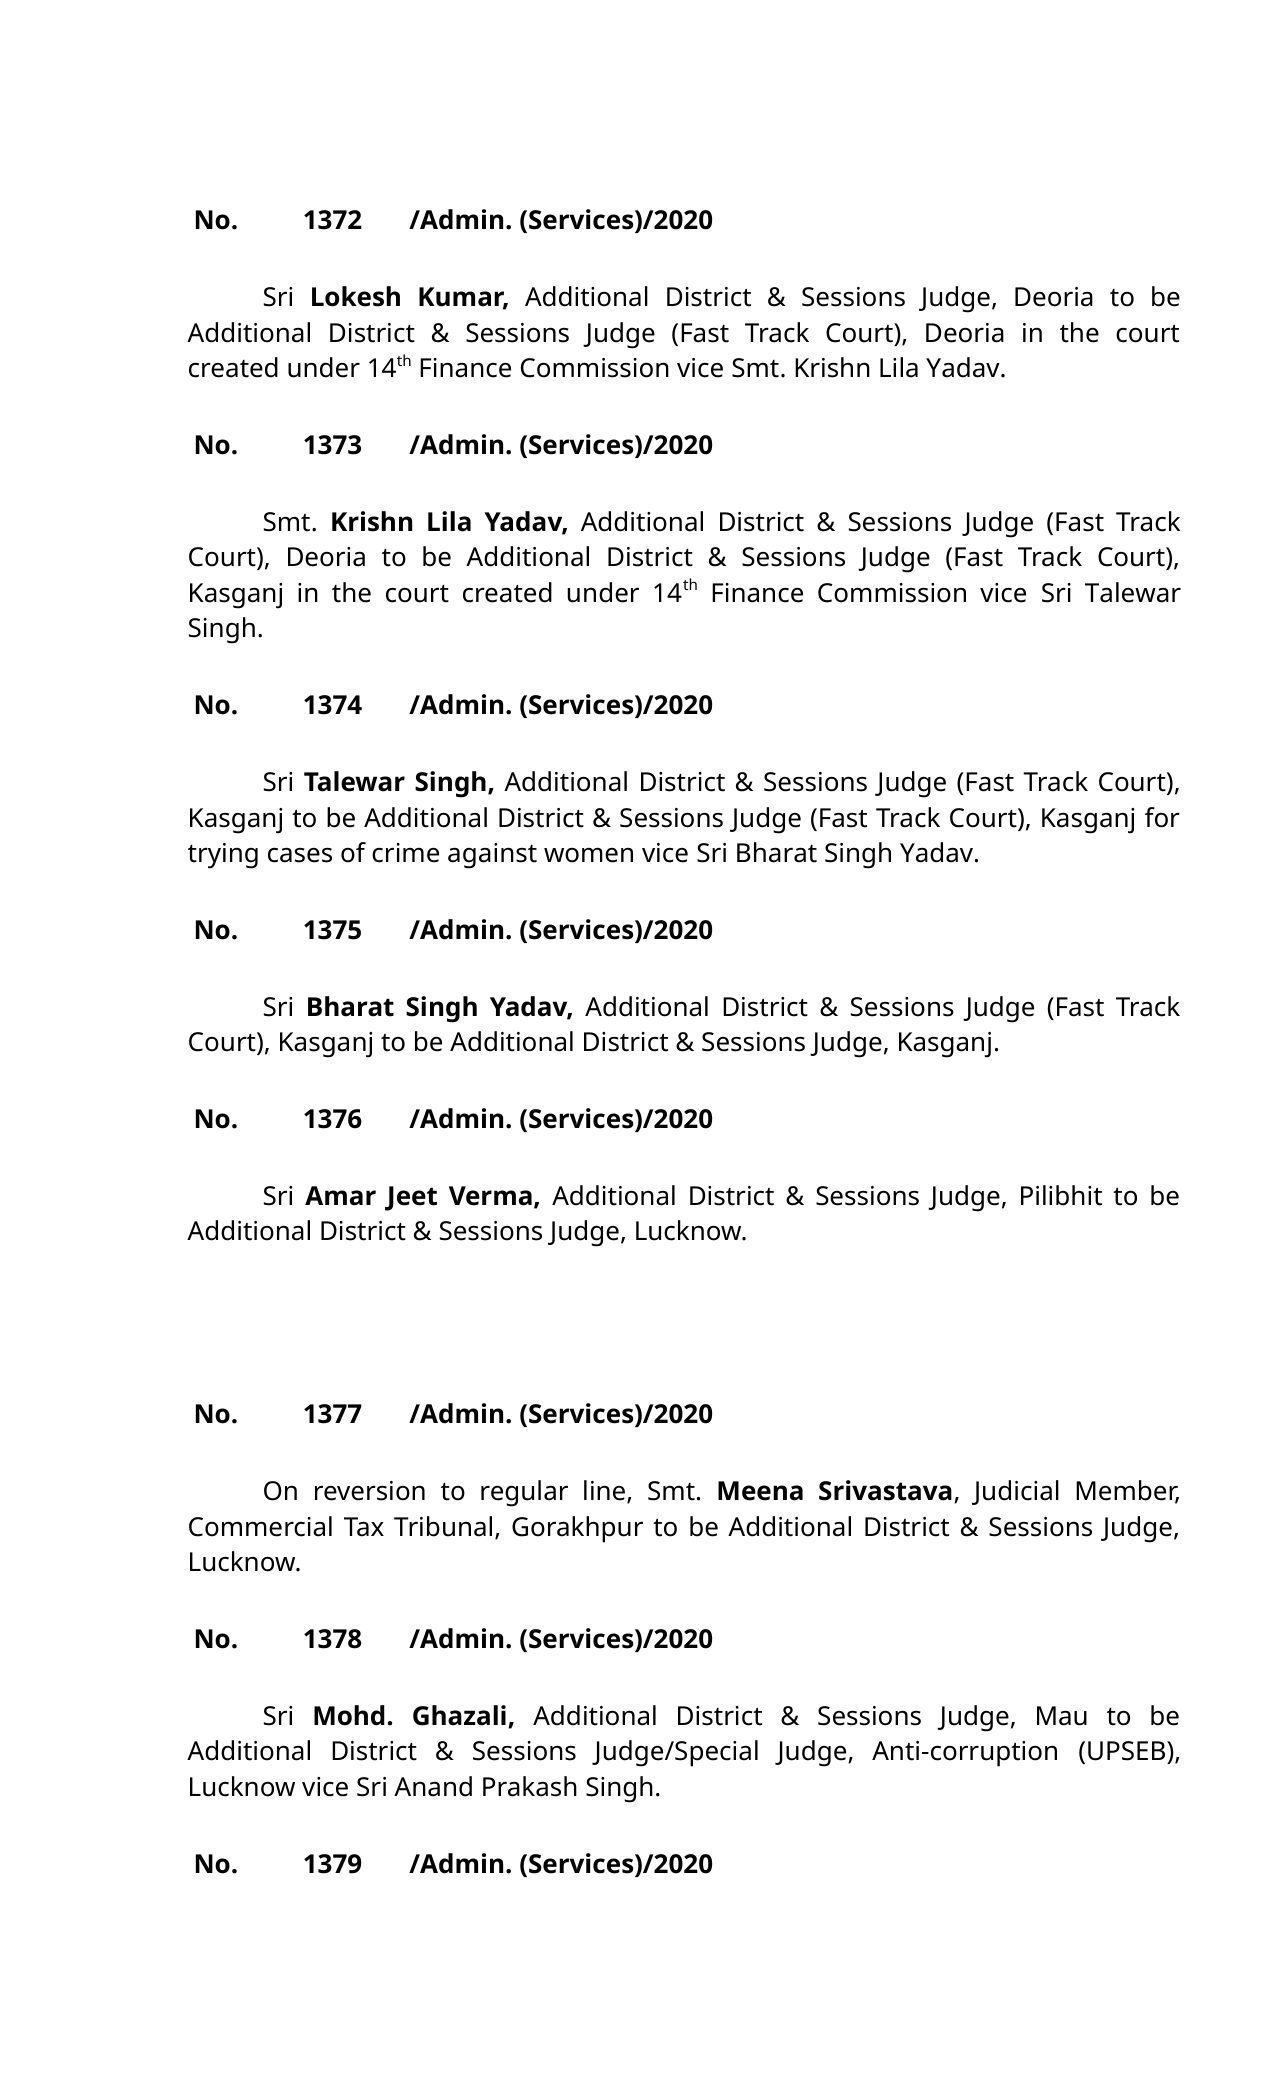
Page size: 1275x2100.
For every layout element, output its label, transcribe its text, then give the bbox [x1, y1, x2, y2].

table_header /Admin. (Services)/2020 [404, 1390, 762, 1437]
text Sri Talewar Singh, Additional District & Sessions Judge (Fast Track Court), Kasganj to be Additional District & Sessions Judge (Fast Track Court), Kasganj for trying cases of crime against women vice Sri Bharat Singh Yadav. [187, 764, 1181, 870]
text Sri Bharat Singh Yadav, Additional District & Sessions Judge (Fast Track Court), Kasganj to be Additional District & Sessions Judge, Kasganj. [187, 988, 1181, 1059]
table_header No. [188, 1390, 261, 1437]
table_header 1376 [261, 1095, 403, 1142]
table_header No. [188, 1615, 261, 1662]
text Smt. Krishn Lila Yadav, Additional District & Sessions Judge (Fast Track Court), Deoria to be Additional District & Sessions Judge (Fast Track Court), Kasganj in the court created under 14th Finance Commission vice Sri Talewar Singh. [187, 503, 1181, 646]
table_header No. [188, 1840, 261, 1887]
table_header /Admin. (Services)/2020 [404, 681, 762, 728]
table_header 1378 [261, 1615, 403, 1662]
table_header /Admin. (Services)/2020 [404, 1615, 762, 1662]
table_header /Admin. (Services)/2020 [404, 196, 762, 243]
text Sri Mohd. Ghazali, Additional District & Sessions Judge, Mau to be Additional District & Sessions Judge/Special Judge, Anti-corruption (UPSEB), Lucknow vice Sri Anand Prakash Singh. [187, 1697, 1181, 1804]
table_header /Admin. (Services)/2020 [404, 906, 762, 953]
table_header 1374 [261, 681, 403, 728]
text Sri Lokesh Kumar, Additional District & Sessions Judge, Deoria to be Additional District & Sessions Judge (Fast Track Court), Deoria in the court created under 14th Finance Commission vice Smt. Krishn Lila Yadav. [187, 279, 1181, 386]
table_header No. [188, 681, 261, 728]
table_header 1373 [261, 421, 403, 468]
table_header No. [188, 421, 261, 468]
text Sri Amar Jeet Verma, Additional District & Sessions Judge, Pilibhit to be Additional District & Sessions Judge, Lucknow. [187, 1177, 1181, 1248]
table_header No. [188, 906, 261, 953]
table_header 1379 [261, 1840, 403, 1887]
text On reversion to regular line, Smt. Meena Srivastava, Judicial Member, Commercial Tax Tribunal, Gorakhpur to be Additional District & Sessions Judge, Lucknow. [187, 1473, 1181, 1579]
table_header No. [188, 1095, 261, 1142]
table_header No. [188, 196, 261, 243]
table_header 1372 [261, 196, 403, 243]
table_header /Admin. (Services)/2020 [404, 421, 762, 468]
table_header 1375 [261, 906, 403, 953]
table_header /Admin. (Services)/2020 [404, 1095, 762, 1142]
table_header /Admin. (Services)/2020 [404, 1840, 762, 1887]
table_header 1377 [261, 1390, 403, 1437]
